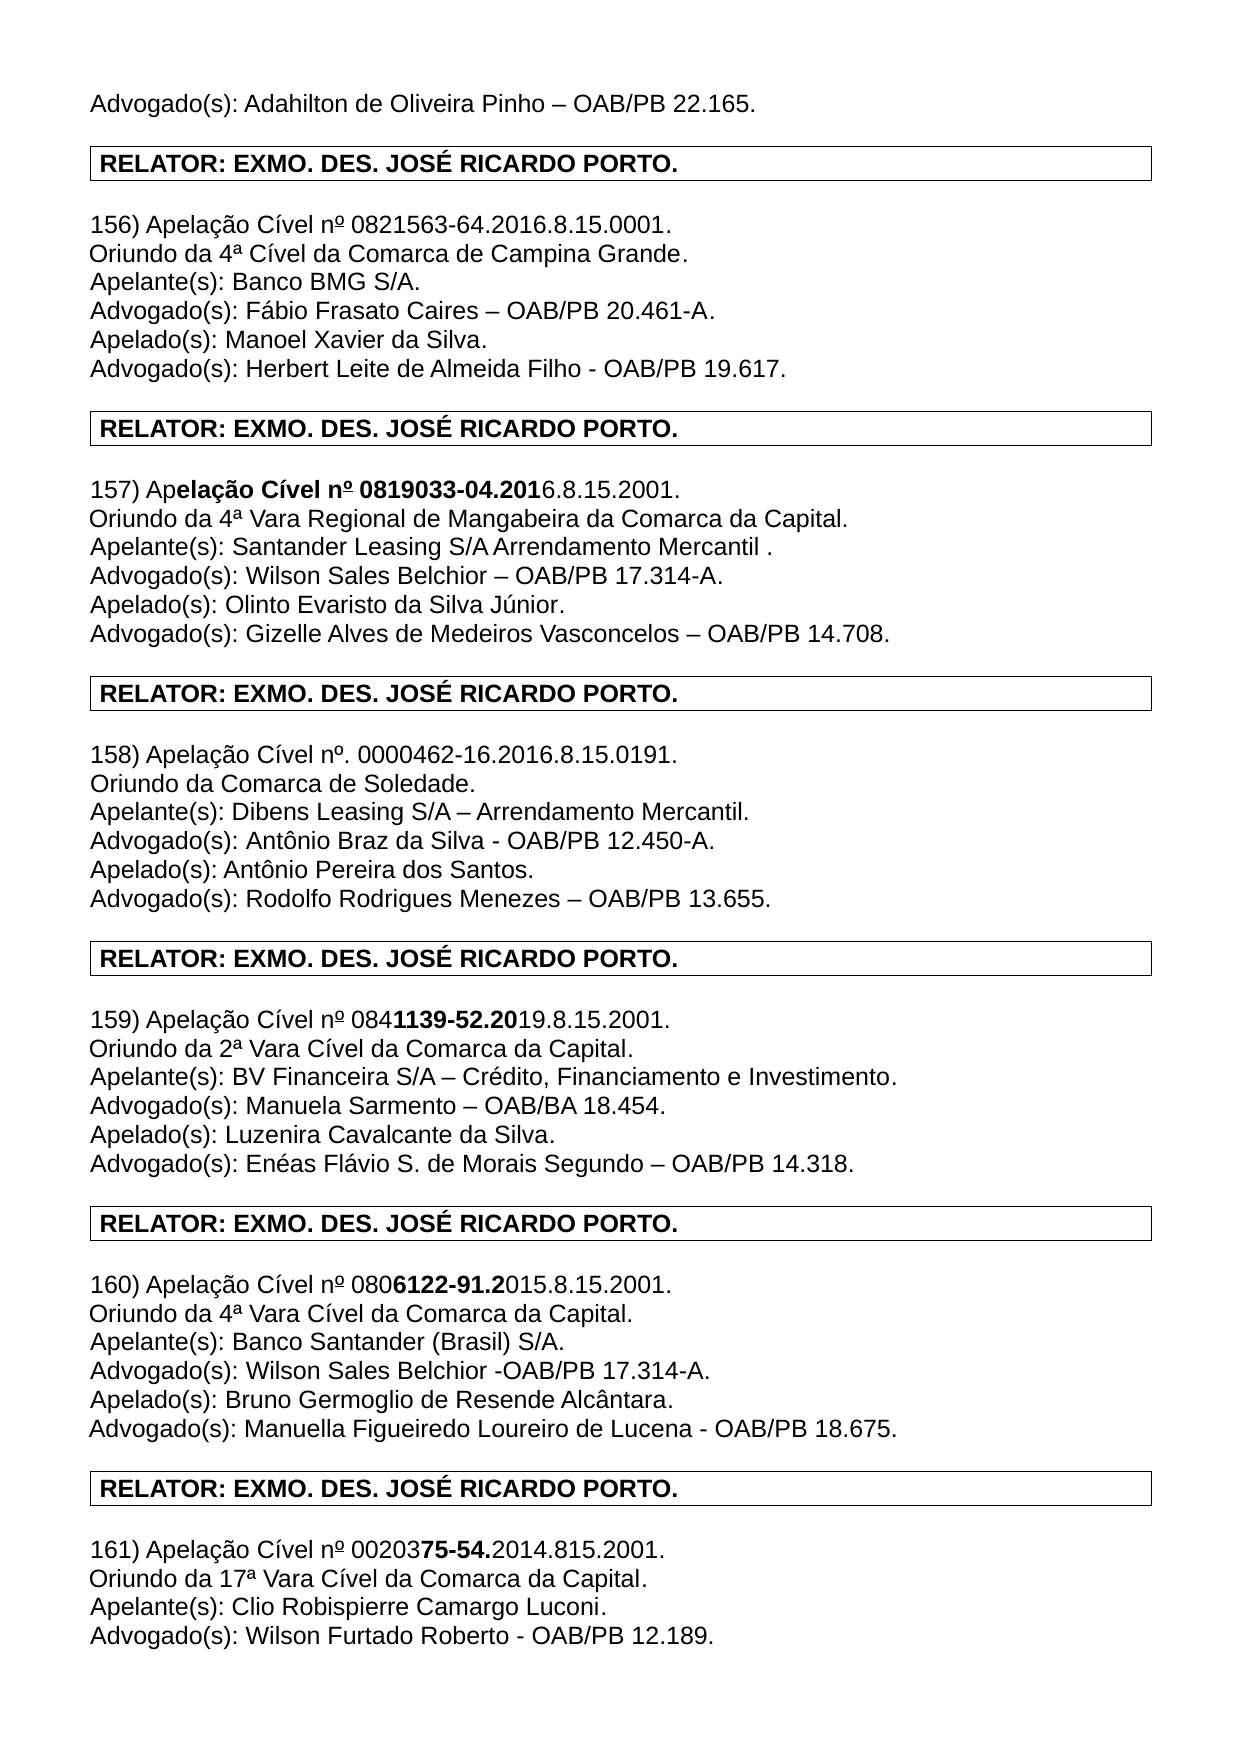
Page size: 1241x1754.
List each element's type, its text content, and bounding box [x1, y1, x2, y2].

text 159) Apelação Cível nº 0841139-52.2019.8.15.2001. [90, 1005, 1152, 1033]
text Advogado(s): Wilson Sales Belchior -OAB/PB 17.314-A. [90, 1356, 1152, 1385]
text Apelado(s): Luzenira Cavalcante da Silva. [90, 1120, 1152, 1148]
text Apelado(s): Antônio Pereira dos Santos. [90, 855, 1152, 883]
text RELATOR: EXMO. DES. JOSÉ RICARDO PORTO. [91, 677, 1151, 710]
text Advogado(s): Wilson Furtado Roberto - OAB/PB 12.189. [90, 1621, 1152, 1650]
text RELATOR: EXMO. DES. JOSÉ RICARDO PORTO. [91, 1472, 1151, 1505]
text RELATOR: EXMO. DES. JOSÉ RICARDO PORTO. [91, 1207, 1151, 1240]
text Apelante(s): Banco BMG S/A. [90, 267, 1152, 296]
text Oriundo da 2ª Vara Cível da Comarca da Capital. [88, 1033, 1152, 1062]
text Advogado(s): Fábio Frasato Caires – OAB/PB 20.461-A. [90, 296, 1152, 325]
text RELATOR: EXMO. DES. JOSÉ RICARDO PORTO. [91, 147, 1151, 180]
text Apelante(s): BV Financeira S/A – Crédito, Financiamento e Investimento. [90, 1062, 1152, 1091]
text Advogado(s): Wilson Sales Belchior – OAB/PB 17.314-A. [90, 561, 1152, 590]
text Apelante(s): Dibens Leasing S/A – Arrendamento Mercantil. [90, 797, 1152, 826]
text Apelante(s): Clio Robispierre Camargo Luconi. [90, 1592, 1152, 1621]
text Oriundo da 4ª Vara Cível da Comarca da Capital. [88, 1298, 1152, 1327]
text 160) Apelação Cível nº 0806122-91.2015.8.15.2001. [90, 1270, 1152, 1298]
text Apelado(s): Manoel Xavier da Silva. [90, 325, 1152, 353]
text Apelado(s): Olinto Evaristo da Silva Júnior. [90, 590, 1152, 618]
text Apelante(s): Banco Santander (Brasil) S/A. [90, 1327, 1152, 1356]
text Advogado(s): Manuela Sarmento – OAB/BA 18.454. [90, 1091, 1152, 1120]
text Oriundo da 4ª Vara Regional de Mangabeira da Comarca da Capital. [88, 503, 1152, 532]
text Oriundo da 17ª Vara Cível da Comarca da Capital. [88, 1563, 1152, 1592]
text Advogado(s): Antônio Braz da Silva - OAB/PB 12.450-A. [90, 826, 1152, 855]
text Oriundo da 4ª Cível da Comarca de Campina Grande. [88, 238, 1152, 267]
text Advogado(s): Enéas Flávio S. de Morais Segundo – OAB/PB 14.318. [90, 1148, 1152, 1177]
text Advogado(s): Adahilton de Oliveira Pinho – OAB/PB 22.165. [90, 88, 1152, 117]
text Advogado(s): Manuella Figueiredo Loureiro de Lucena - OAB/PB 18.675. [88, 1413, 1152, 1442]
text 156) Apelação Cível nº 0821563-64.2016.8.15.0001. [90, 210, 1152, 238]
text RELATOR: EXMO. DES. JOSÉ RICARDO PORTO. [91, 412, 1151, 445]
text Apelado(s): Bruno Germoglio de Resende Alcântara. [90, 1385, 1152, 1413]
text Advogado(s): Gizelle Alves de Medeiros Vasconcelos – OAB/PB 14.708. [90, 618, 1152, 647]
text 157) Apelação Cível nº 0819033-04.2016.8.15.2001. [90, 475, 1152, 503]
text Oriundo da Comarca de Soledade. [90, 768, 1152, 797]
text 158) Apelação Cível nº. 0000462-16.2016.8.15.0191. [90, 740, 1152, 768]
text 161) Apelação Cível nº 0020375-54.2014.815.2001. [90, 1535, 1152, 1563]
text Advogado(s): Herbert Leite de Almeida Filho - OAB/PB 19.617. [90, 353, 1152, 382]
text RELATOR: EXMO. DES. JOSÉ RICARDO PORTO. [91, 942, 1151, 975]
text Advogado(s): Rodolfo Rodrigues Menezes – OAB/PB 13.655. [90, 883, 1152, 912]
text Apelante(s): Santander Leasing S/A Arrendamento Mercantil . [90, 532, 1152, 561]
